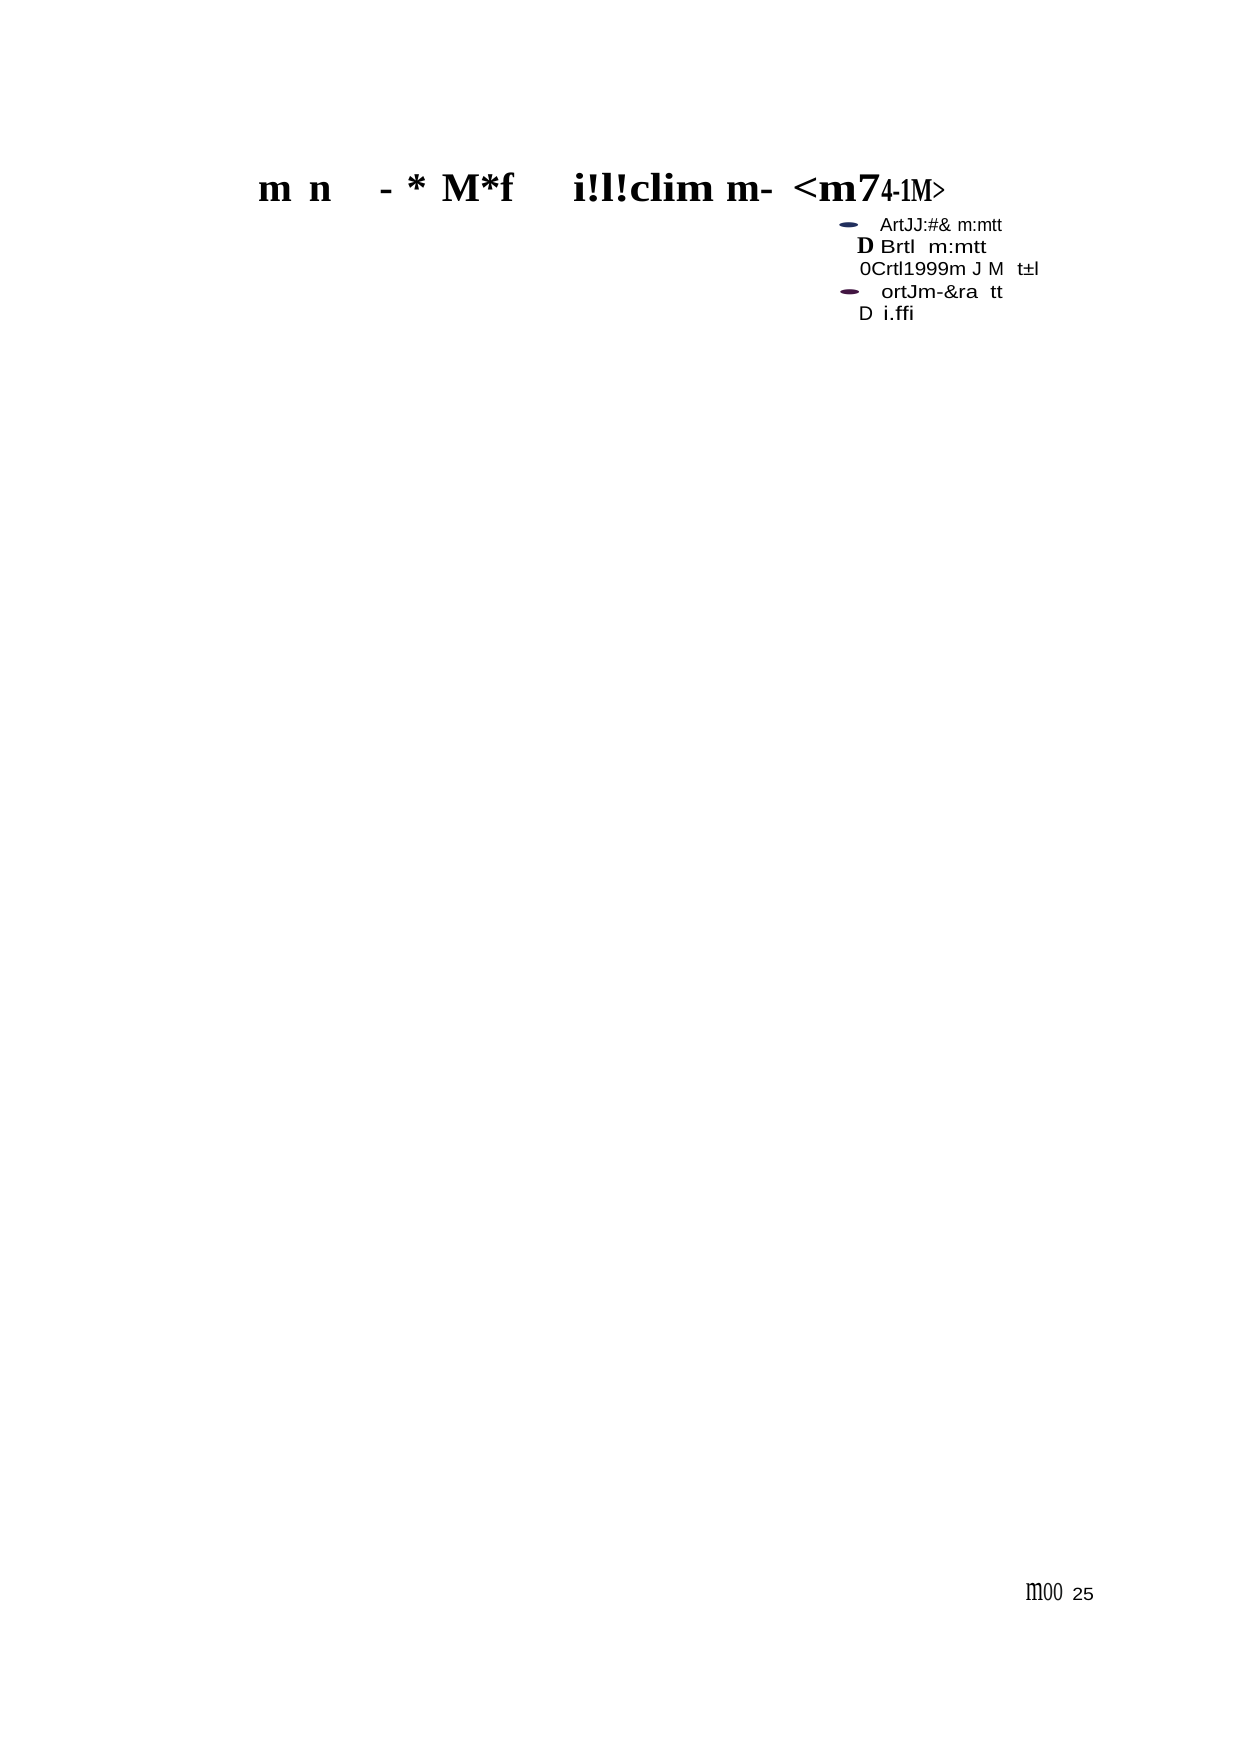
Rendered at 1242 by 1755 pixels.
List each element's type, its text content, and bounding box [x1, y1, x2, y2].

text m n - * M*f i!l!clim m- <m74-1M> [258, 163, 1104, 210]
text 0Crtl1999m J M t±l [150, 258, 1038, 279]
text • ArtJJ:#& m:mtt [150, 213, 1002, 234]
text D Brtl m:mtt [150, 234, 986, 258]
text D i.ffi [150, 302, 914, 325]
text • ortJm-&ra tt [150, 281, 1002, 302]
